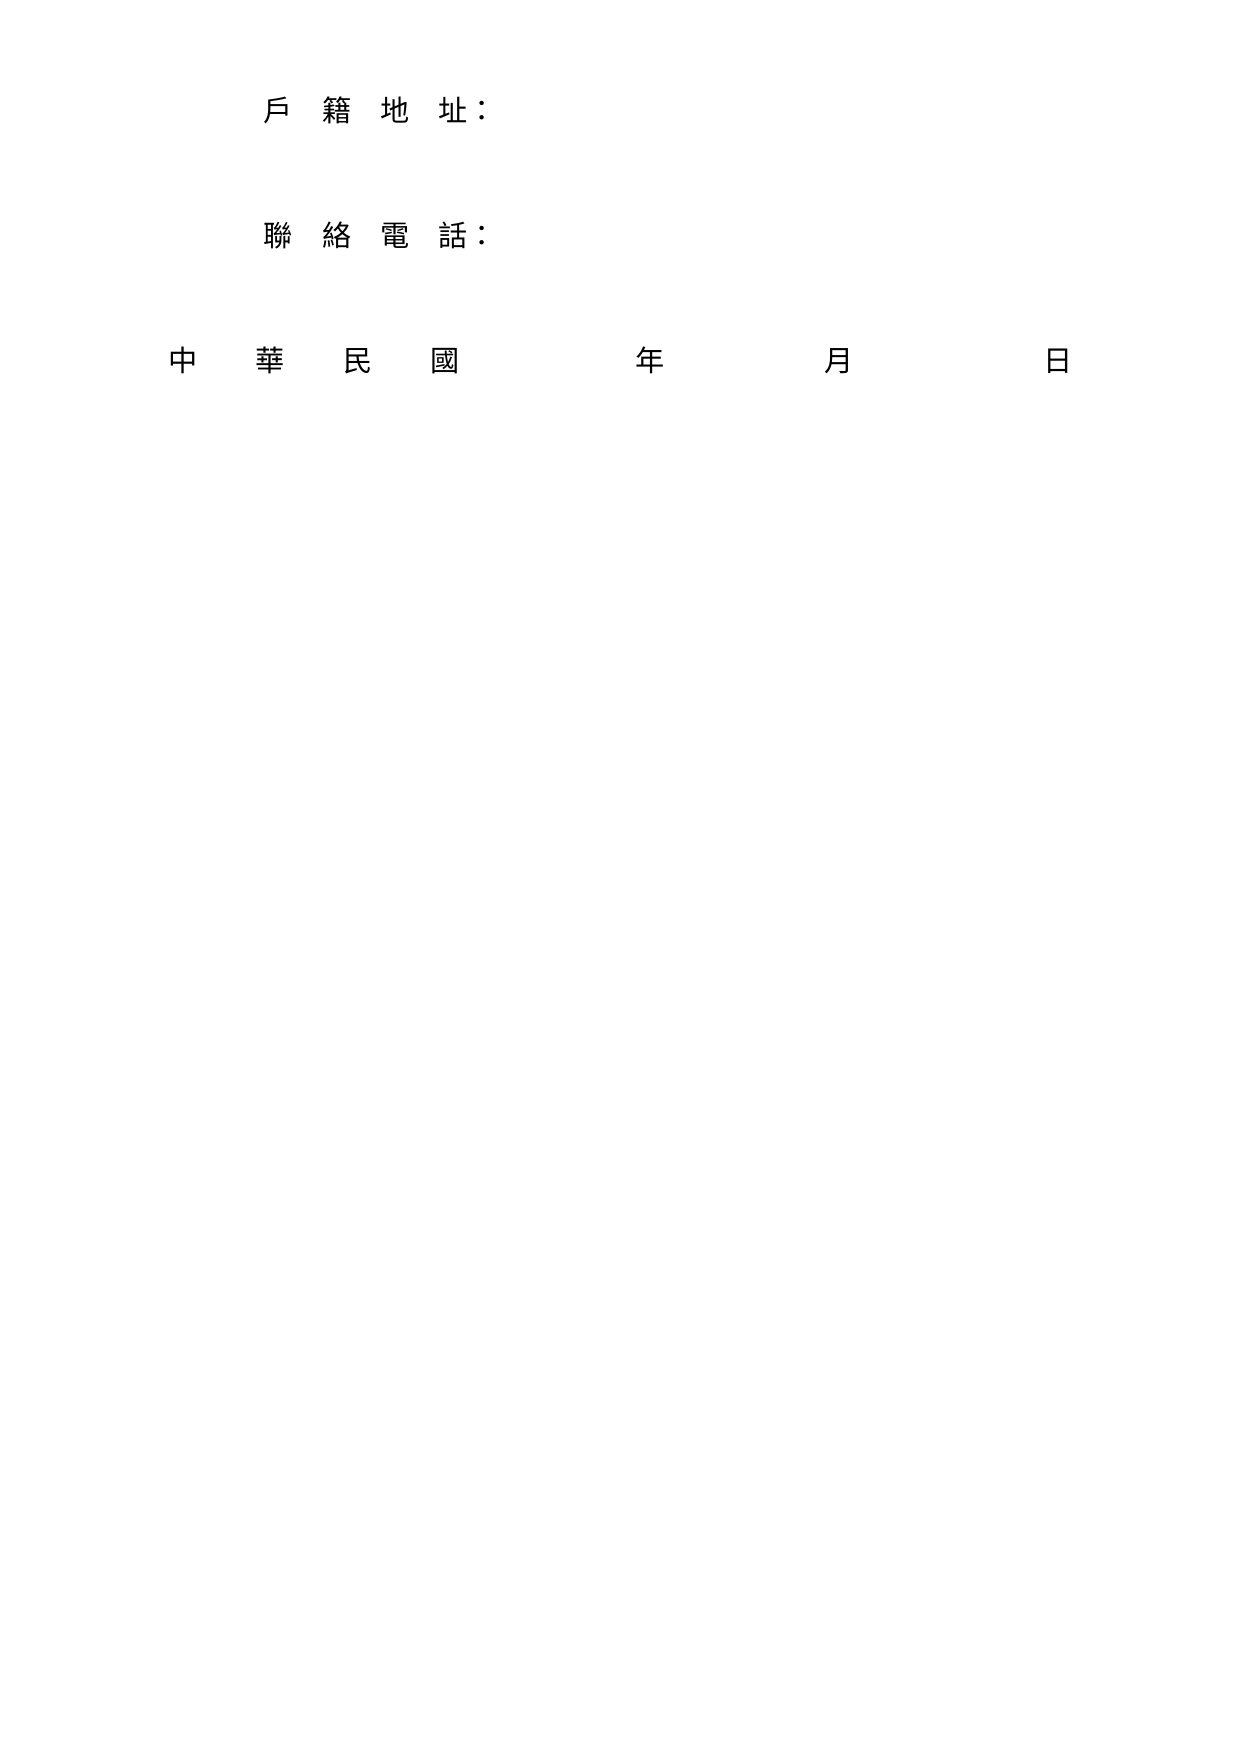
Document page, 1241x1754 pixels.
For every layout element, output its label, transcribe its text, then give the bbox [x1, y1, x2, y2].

text 中 華 民 國 年 月 日 [150, 317, 1090, 379]
text 戶 籍 地 址： [150, 67, 1090, 129]
text 聯 絡 電 話： [150, 192, 1090, 254]
